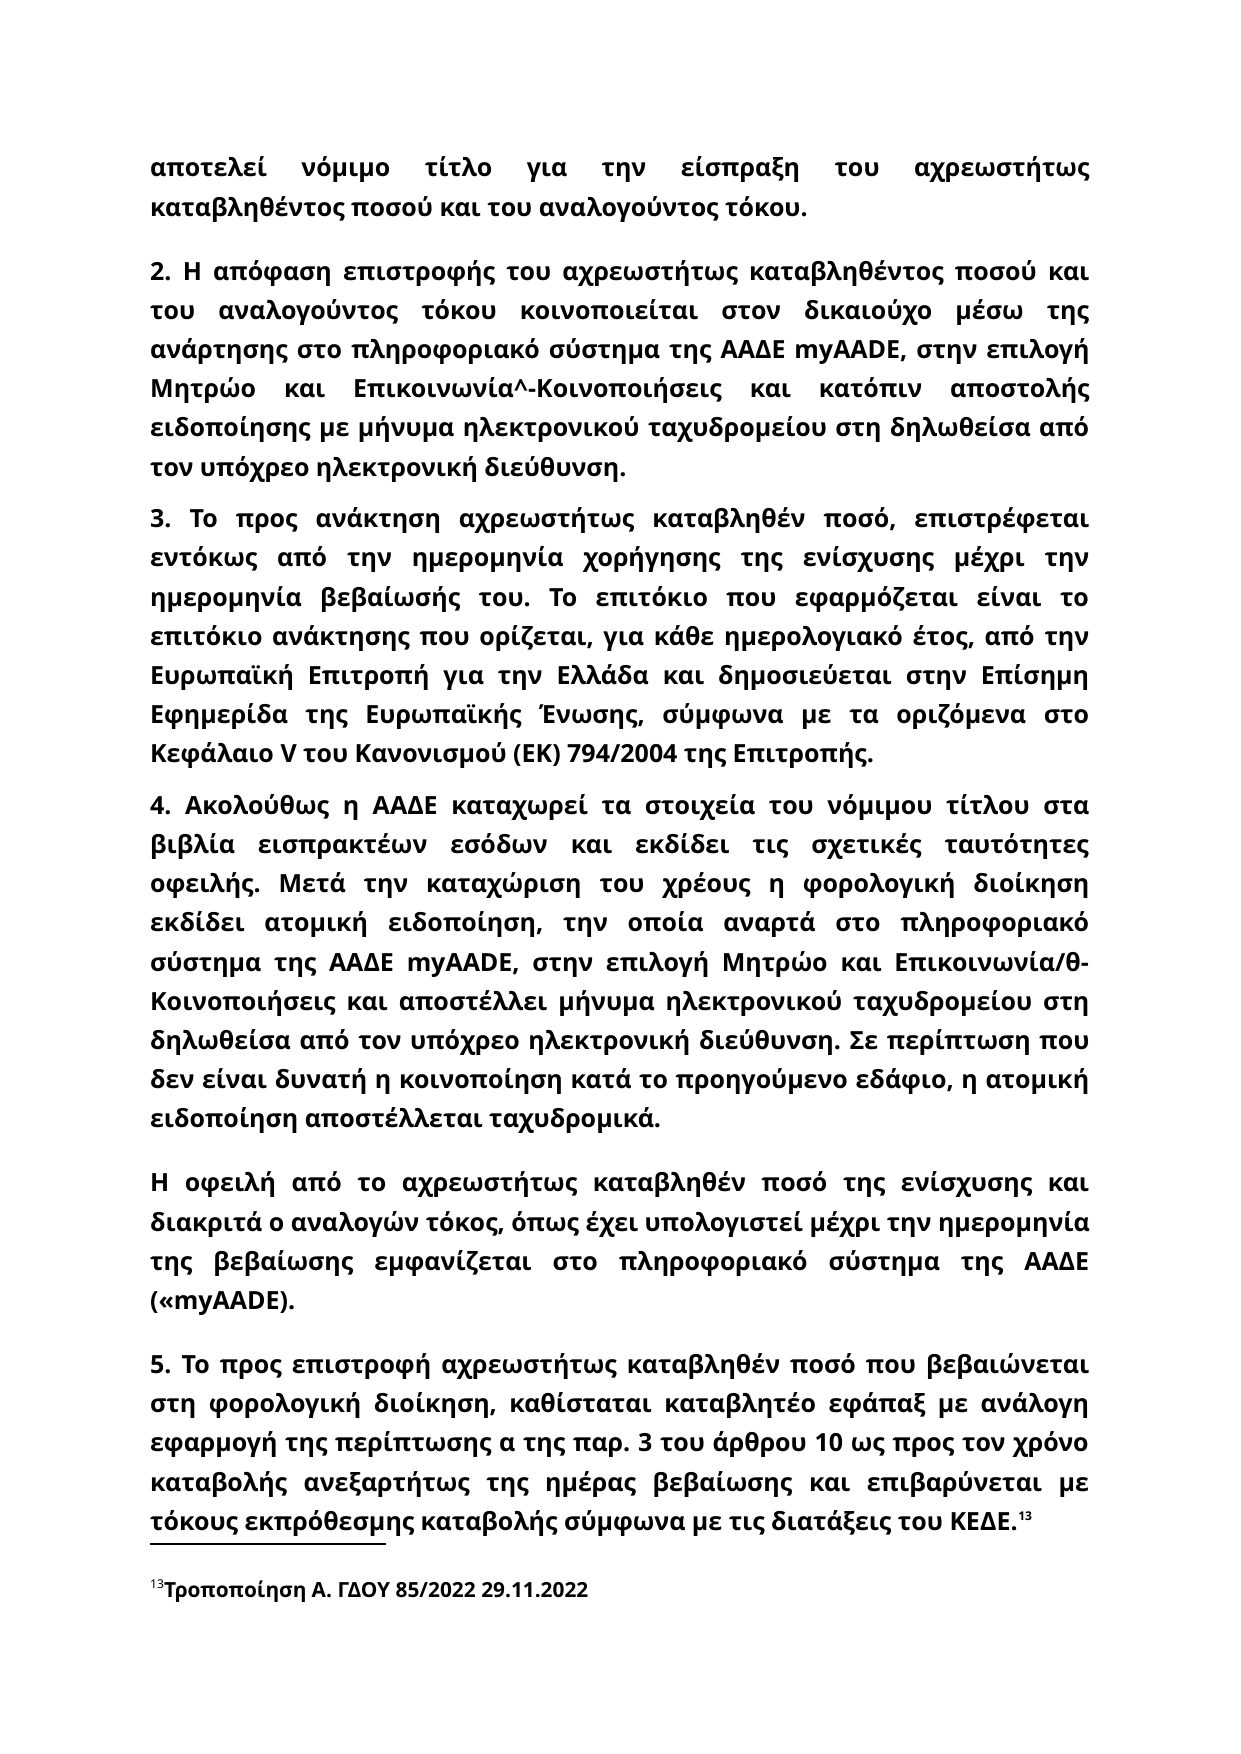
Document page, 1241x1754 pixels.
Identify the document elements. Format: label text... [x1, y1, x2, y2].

text Η οφειλή από το αχρεωστήτως καταβληθέν ποσό της ενίσχυσης και διακριτά ο αναλογών τόκος, όπως έχει υπολογιστεί μέχρι την ημερομηνία της βεβαίωσης εμφανίζεται στο πληροφοριακό σύστημα της ΑΑΔΕ («myAADE). [150, 1165, 1090, 1317]
text 2. Η απόφαση επιστροφής του αχρεωστήτως καταβληθέντος ποσού και του αναλογούντος τόκου κοινοποιείται στον δικαιούχο μέσω της ανάρτησης στο πληροφοριακό σύστημα της ΑΑΔΕ myAADE, στην επιλογή Μητρώο και Επικοινωνία^-Κοινοποιήσεις και κατόπιν αποστολής ειδοποίησης με μήνυμα ηλεκτρονικού ταχυδρομείου στη δηλωθείσα από τον υπόχρεο ηλεκτρονική διεύθυνση. [150, 253, 1090, 483]
text 3. Το προς ανάκτηση αχρεωστήτως καταβληθέν ποσό, επιστρέφεται εντόκως από την ημερομηνία χορήγησης της ενίσχυσης μέχρι την ημερομηνία βεβαίωσής του. Το επιτόκιο που εφαρμόζεται είναι το επιτόκιο ανάκτησης που ορίζεται, για κάθε ημερολογιακό έτος, από την Ευρωπαϊκή Επιτροπή για την Ελλάδα και δημοσιεύεται στην Επίσημη Εφημερίδα της Ευρωπαϊκής Ένωσης, σύμφωνα με τα οριζόμενα στο Κεφάλαιο V του Κανονισμού (ΕΚ) 794/2004 της Επιτροπής. [150, 501, 1090, 770]
text 4. Ακολούθως η ΑΑΔΕ καταχωρεί τα στοιχεία του νόμιμου τίτλου στα βιβλία εισπρακτέων εσόδων και εκδίδει τις σχετικές ταυτότητες οφειλής. Μετά την καταχώριση του χρέους η φορολογική διοίκηση εκδίδει ατομική ειδοποίηση, την οποία αναρτά στο πληροφοριακό σύστημα της ΑΑΔΕ myAADE, στην επιλογή Μητρώο και Επικοινωνία/θ-Κοινοποιήσεις και αποστέλλει μήνυμα ηλεκτρονικού ταχυδρομείου στη δηλωθείσα από τον υπόχρεο ηλεκτρονική διεύθυνση. Σε περίπτωση που δεν είναι δυνατή η κοινοποίηση κατά το προηγούμενο εδάφιο, η ατομική ειδοποίηση αποστέλλεται ταχυδρομικά. [150, 787, 1090, 1135]
text 5. Το προς επιστροφή αχρεωστήτως καταβληθέν ποσό που βεβαιώνεται στη φορολογική διοίκηση, καθίσταται καταβλητέο εφάπαξ με ανάλογη εφαρμογή της περίπτωσης α της παρ. 3 του άρθρου 10 ως προς τον χρόνο καταβολής ανεξαρτήτως της ημέρας βεβαίωσης και επιβαρύνεται με τόκους εκπρόθεσμης καταβολής σύμφωνα με τις διατάξεις του ΚΕΔΕ. [150, 1347, 1090, 1537]
text Τροποποίηση A. ΓΔΟΥ 85/2022 29.11.2022 [150, 1576, 1090, 1604]
text αποτελεί νόμιμο τίτλο για την είσπραξη του αχρεωστήτως καταβληθέντος ποσού και του αναλογούντος τόκου. [150, 150, 1090, 223]
